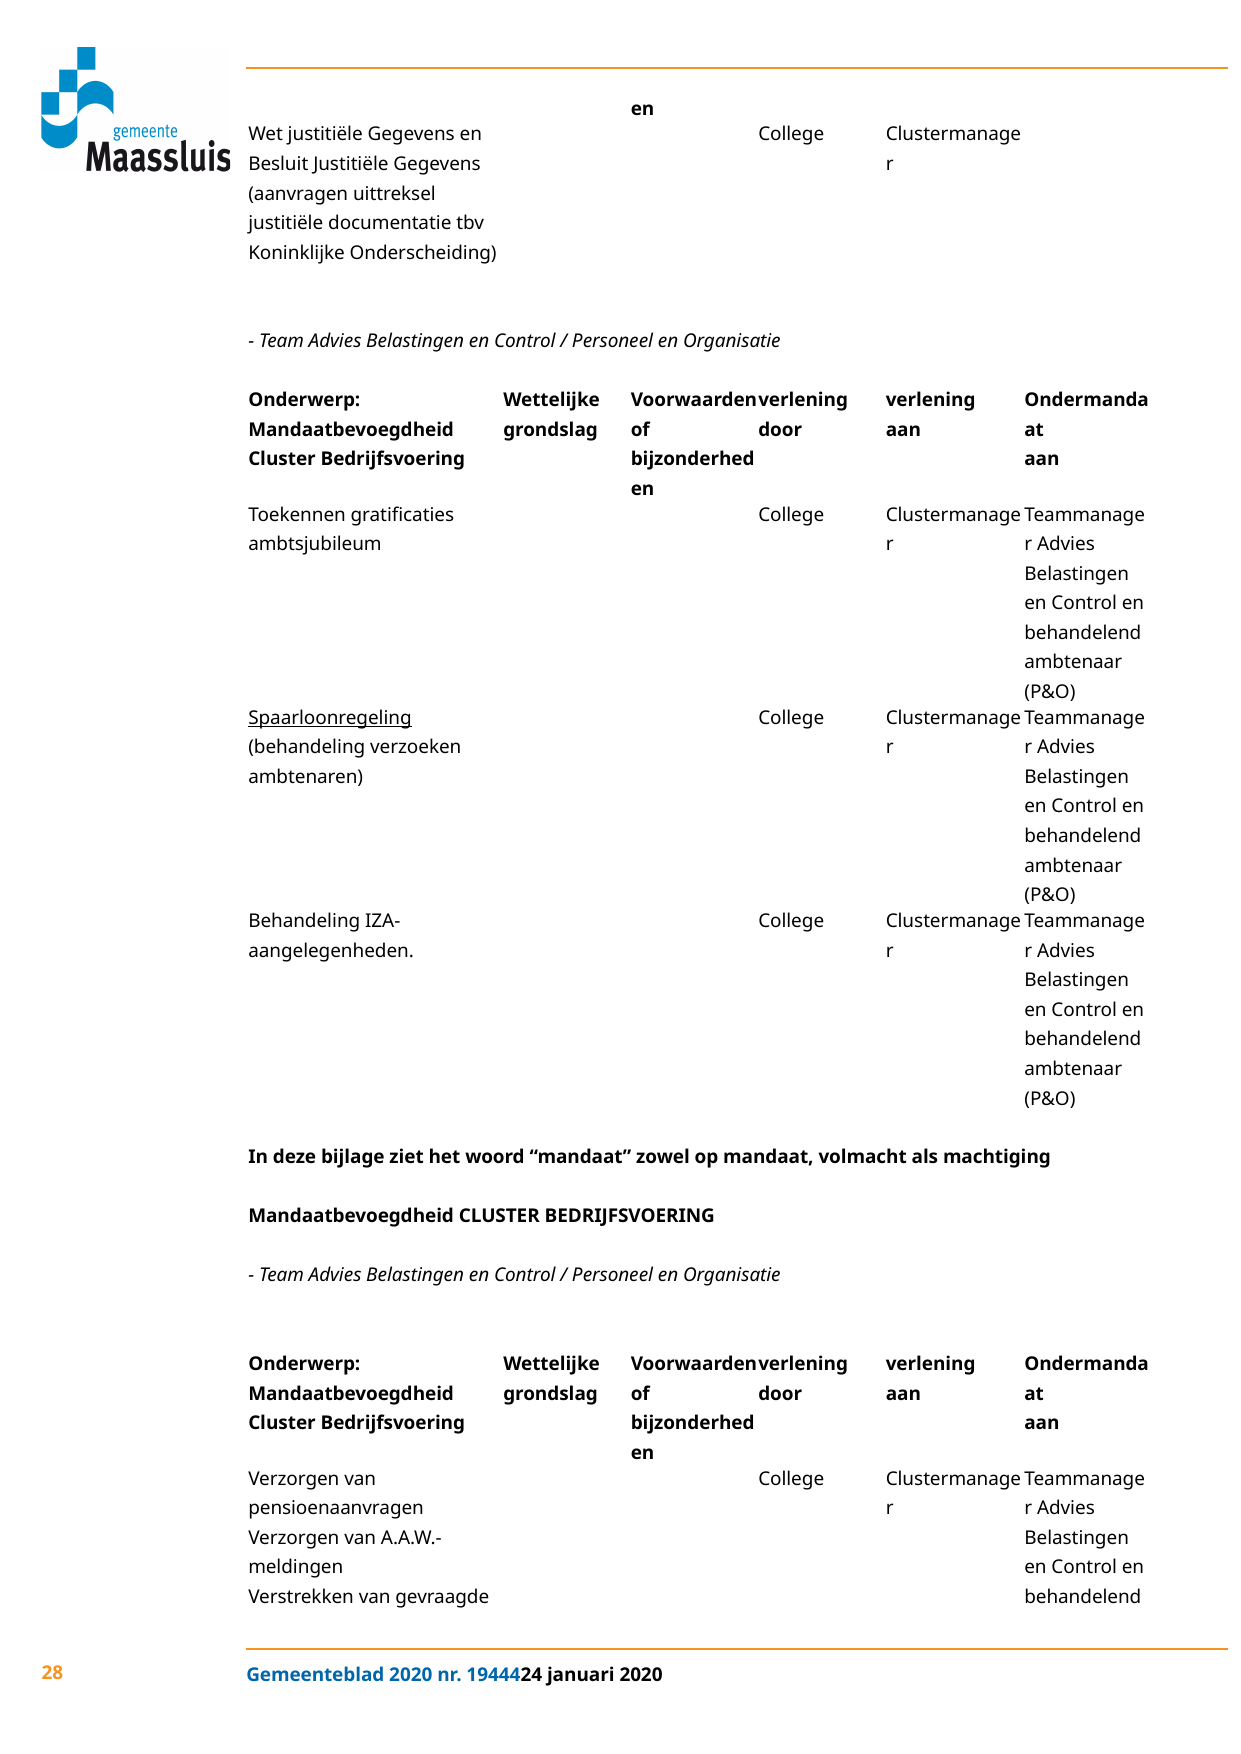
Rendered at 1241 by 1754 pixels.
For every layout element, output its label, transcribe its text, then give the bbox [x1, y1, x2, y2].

table_cell [631, 907, 758, 1110]
table_cell Teammanager Advies Belastingen en Control en behandelend ambtenaar (P&O) [1024, 501, 1152, 704]
table_cell Wet justitiële Gegevens en Besluit Justitiële Gegevens (aanvragen uittreksel justitiële documentatie tbv Koninklijke Onderscheiding) [248, 121, 503, 264]
table_header [503, 95, 631, 121]
table_header verlening aan [886, 386, 1024, 501]
table_cell College [758, 501, 886, 704]
table_cell Teammanager Advies Belastingen en Control en behandelend [1024, 1465, 1152, 1609]
table_cell [503, 1465, 631, 1609]
table_header Wettelijke grondslag [503, 386, 631, 501]
table_header Voorwaarden of bijzonderheden [631, 1350, 758, 1465]
table_cell [631, 1465, 758, 1609]
table_header verlening door [758, 1350, 886, 1465]
table_cell [503, 704, 631, 907]
table_cell Uitvoering ABP-wet. Verzorgen van pensioenaanvragen Verzorgen van A.A.W.-meldingen Verstrekken van gevraagde informatie [248, 1465, 503, 1609]
table_cell College [758, 907, 886, 1110]
text - Team Advies Belastingen en Control / Personeel en Organisatie [248, 327, 1152, 353]
table_cell [503, 121, 631, 264]
table_header Onderwerp: Mandaatbevoegdheid Cluster Bedrijfsvoering [248, 1350, 503, 1465]
table_cell [503, 907, 631, 1110]
table_header Voorwaarden of bijzonderheden [631, 386, 758, 501]
table_header [886, 95, 1024, 121]
table_header verlening aan [886, 1350, 1024, 1465]
table_cell [631, 121, 758, 264]
table_header Wettelijke grondslag [503, 1350, 631, 1465]
table_cell [1024, 121, 1152, 264]
table_cell Clustermanager [886, 501, 1024, 704]
table_cell Clustermanager [886, 1465, 1024, 1609]
table_cell [631, 501, 758, 704]
table_cell Toekennen gratificaties ambtsjubileum [248, 501, 503, 704]
text In deze bijlage ziet het woord “mandaat” zowel op mandaat, volmacht als machtiging [248, 1143, 1152, 1169]
table_cell [631, 704, 758, 907]
table_cell College [758, 1465, 886, 1609]
table_cell Spaarloonregeling (behandeling verzoeken ambtenaren) [248, 704, 503, 907]
table_cell Behandeling IZA-aangelegenheden. [248, 907, 503, 1110]
text Mandaatbevoegdheid CLUSTER BEDRIJFSVOERING [248, 1202, 1152, 1228]
table_cell College [758, 704, 886, 907]
table_cell College [758, 121, 886, 264]
table_header Ondermandaat aan [1024, 386, 1152, 501]
table_header en [631, 95, 758, 121]
table_header Onderwerp: Mandaatbevoegdheid Cluster Bedrijfsvoering [248, 386, 503, 501]
table_cell Clustermanager [886, 121, 1024, 264]
text - Team Advies Belastingen en Control / Personeel en Organisatie [248, 1262, 1152, 1287]
table_header Ondermandaat aan [1024, 1350, 1152, 1465]
table_header [758, 95, 886, 121]
picture [41, 47, 231, 172]
table_cell [503, 501, 631, 704]
table_cell Teammanager Advies Belastingen en Control en behandelend ambtenaar (P&O) [1024, 704, 1152, 907]
table_header [248, 95, 503, 121]
table_cell Clustermanager [886, 907, 1024, 1110]
table_header verlening door [758, 386, 886, 501]
table_header [1024, 95, 1152, 121]
picture [41, 47, 77, 92]
table_cell Teammanager Advies Belastingen en Control en behandelend ambtenaar (P&O) [1024, 907, 1152, 1110]
table_cell Clustermanager [886, 704, 1024, 907]
